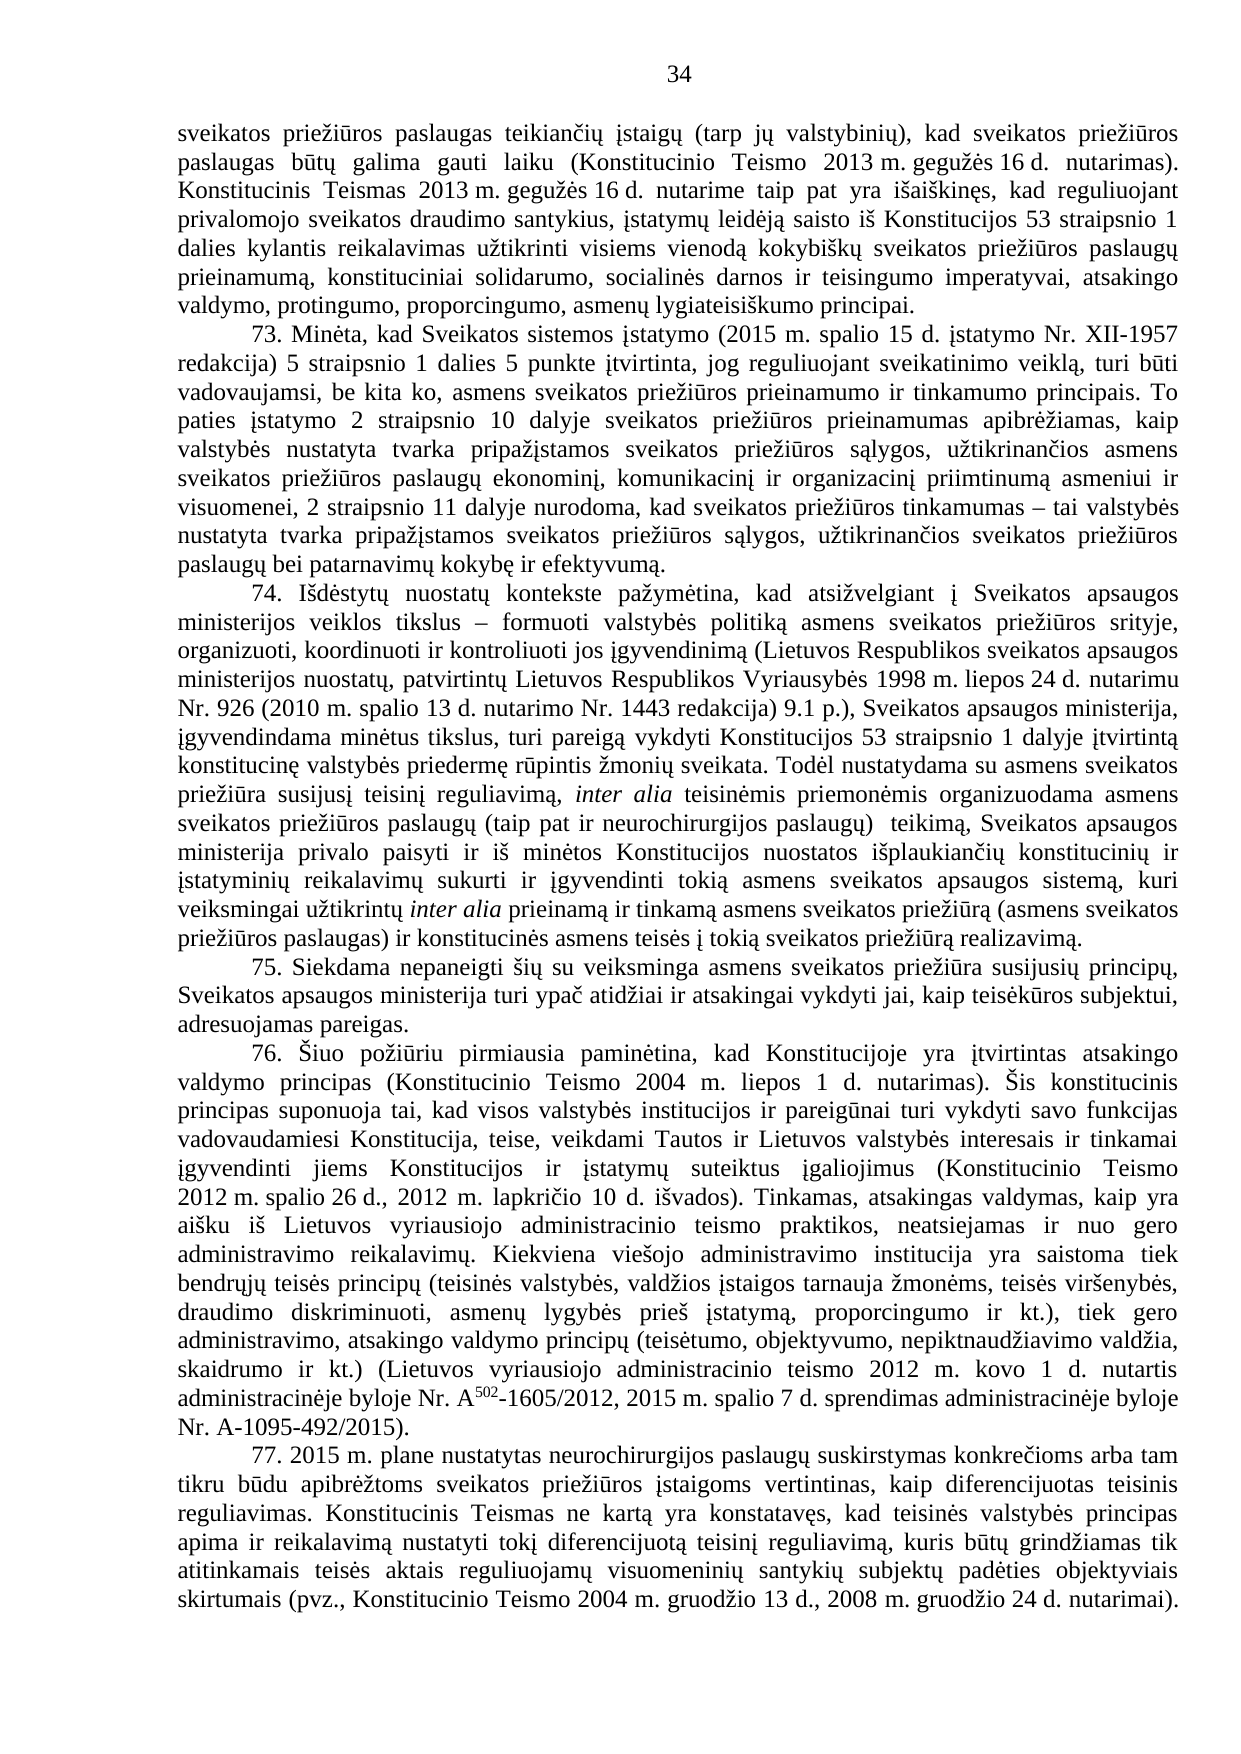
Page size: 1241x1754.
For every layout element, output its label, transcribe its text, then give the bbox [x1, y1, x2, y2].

text 74. Išdėstytų nuostatų kontekste pažymėtina, kad atsižvelgiant į Sveikatos apsaugos ministerijos veiklos tikslus – formuoti valstybės politiką asmens sveikatos priežiūros srityje, organizuoti, koordinuoti ir kontroliuoti jos įgyvendinimą (Lietuvos Respublikos sveikatos apsaugos ministerijos nuostatų, patvirtintų Lietuvos Respublikos Vyriausybės 1998 m. liepos 24 d. nutarimu Nr. 926 (2010 m. spalio 13 d. nutarimo Nr. 1443 redakcija) 9.1 p.), Sveikatos apsaugos ministerija, įgyvendindama minėtus tikslus, turi pareigą vykdyti Konstitucijos 53 straipsnio 1 dalyje įtvirtintą konstitucinę valstybės priedermę rūpintis žmonių sveikata. Todėl nustatydama su asmens sveikatos priežiūra susijusį teisinį reguliavimą, inter alia teisinėmis priemonėmis organizuodama asmens sveikatos priežiūros paslaugų (taip pat ir neurochirurgijos paslaugų) teikimą, Sveikatos apsaugos ministerija privalo paisyti ir iš minėtos Konstitucijos nuostatos išplaukiančių konstitucinių ir įstatyminių reikalavimų sukurti ir įgyvendinti tokią asmens sveikatos apsaugos sistemą, kuri veiksmingai užtikrintų inter alia prieinamą ir tinkamą asmens sveikatos priežiūrą (asmens sveikatos priežiūros paslaugas) ir konstitucinės asmens teisės į tokią sveikatos priežiūrą realizavimą. [177, 578, 1179, 952]
text sveikatos priežiūros paslaugas teikiančių įstaigų (tarp jų valstybinių), kad sveikatos priežiūros paslaugas būtų galima gauti laiku (Konstitucinio Teismo 2013 m. gegužės 16 d. nutarimas). Konstitucinis Teismas 2013 m. gegužės 16 d. nutarime taip pat yra išaiškinęs, kad reguliuojant privalomojo sveikatos draudimo santykius, įstatymų leidėją saisto iš Konstitucijos 53 straipsnio 1 dalies kylantis reikalavimas užtikrinti visiems vienodą kokybiškų sveikatos priežiūros paslaugų prieinamumą, konstituciniai solidarumo, socialinės darnos ir teisingumo imperatyvai, atsakingo valdymo, protingumo, proporcingumo, asmenų lygiateisiškumo principai. [177, 118, 1179, 319]
text 77. 2015 m. plane nustatytas neurochirurgijos paslaugų suskirstymas konkrečioms arba tam tikru būdu apibrėžtoms sveikatos priežiūros įstaigoms vertintinas, kaip diferencijuotas teisinis reguliavimas. Konstitucinis Teismas ne kartą yra konstatavęs, kad teisinės valstybės principas apima ir reikalavimą nustatyti tokį diferencijuotą teisinį reguliavimą, kuris būtų grindžiamas tik atitinkamais teisės aktais reguliuojamų visuomeninių santykių subjektų padėties objektyviais skirtumais (pvz., Konstitucinio Teismo 2004 m. gruodžio 13 d., 2008 m. gruodžio 24 d. nutarimai). [177, 1441, 1179, 1613]
text 75. Siekdama nepaneigti šių su veiksminga asmens sveikatos priežiūra susijusių principų, Sveikatos apsaugos ministerija turi ypač atidžiai ir atsakingai vykdyti jai, kaip teisėkūros subjektui, adresuojamas pareigas. [177, 952, 1179, 1038]
text 76. Šiuo požiūriu pirmiausia paminėtina, kad Konstitucijoje yra įtvirtintas atsakingo valdymo principas (Konstitucinio Teismo 2004 m. liepos 1 d. nutarimas). Šis konstitucinis principas suponuoja tai, kad visos valstybės institucijos ir pareigūnai turi vykdyti savo funkcijas vadovaudamiesi Konstitucija, teise, veikdami Tautos ir Lietuvos valstybės interesais ir tinkamai įgyvendinti jiems Konstitucijos ir įstatymų suteiktus įgaliojimus (Konstitucinio Teismo 2012 m. spalio 26 d., 2012 m. lapkričio 10 d. išvados). Tinkamas, atsakingas valdymas, kaip yra aišku iš Lietuvos vyriausiojo administracinio teismo praktikos, neatsiejamas ir nuo gero administravimo reikalavimų. Kiekviena viešojo administravimo institucija yra saistoma tiek bendrųjų teisės principų (teisinės valstybės, valdžios įstaigos tarnauja žmonėms, teisės viršenybės, draudimo diskriminuoti, asmenų lygybės prieš įstatymą, proporcingumo ir kt.), tiek gero administravimo, atsakingo valdymo principų (teisėtumo, objektyvumo, nepiktnaudžiavimo valdžia, skaidrumo ir kt.) (Lietuvos vyriausiojo administracinio teismo 2012 m. kovo 1 d. nutartis administracinėje byloje Nr. A502-1605/2012, 2015 m. spalio 7 d. sprendimas administracinėje byloje Nr. A-1095-492/2015). [177, 1038, 1179, 1441]
text 73. Minėta, kad Sveikatos sistemos įstatymo (2015 m. spalio 15 d. įstatymo Nr. XII-1957 redakcija) 5 straipsnio 1 dalies 5 punkte įtvirtinta, jog reguliuojant sveikatinimo veiklą, turi būti vadovaujamsi, be kita ko, asmens sveikatos priežiūros prieinamumo ir tinkamumo principais. To paties įstatymo 2 straipsnio 10 dalyje sveikatos priežiūros prieinamumas apibrėžiamas, kaip valstybės nustatyta tvarka pripažįstamos sveikatos priežiūros sąlygos, užtikrinančios asmens sveikatos priežiūros paslaugų ekonominį, komunikacinį ir organizacinį priimtinumą asmeniui ir visuomenei, 2 straipsnio 11 dalyje nurodoma, kad sveikatos priežiūros tinkamumas – tai valstybės nustatyta tvarka pripažįstamos sveikatos priežiūros sąlygos, užtikrinančios sveikatos priežiūros paslaugų bei patarnavimų kokybę ir efektyvumą. [177, 319, 1179, 578]
